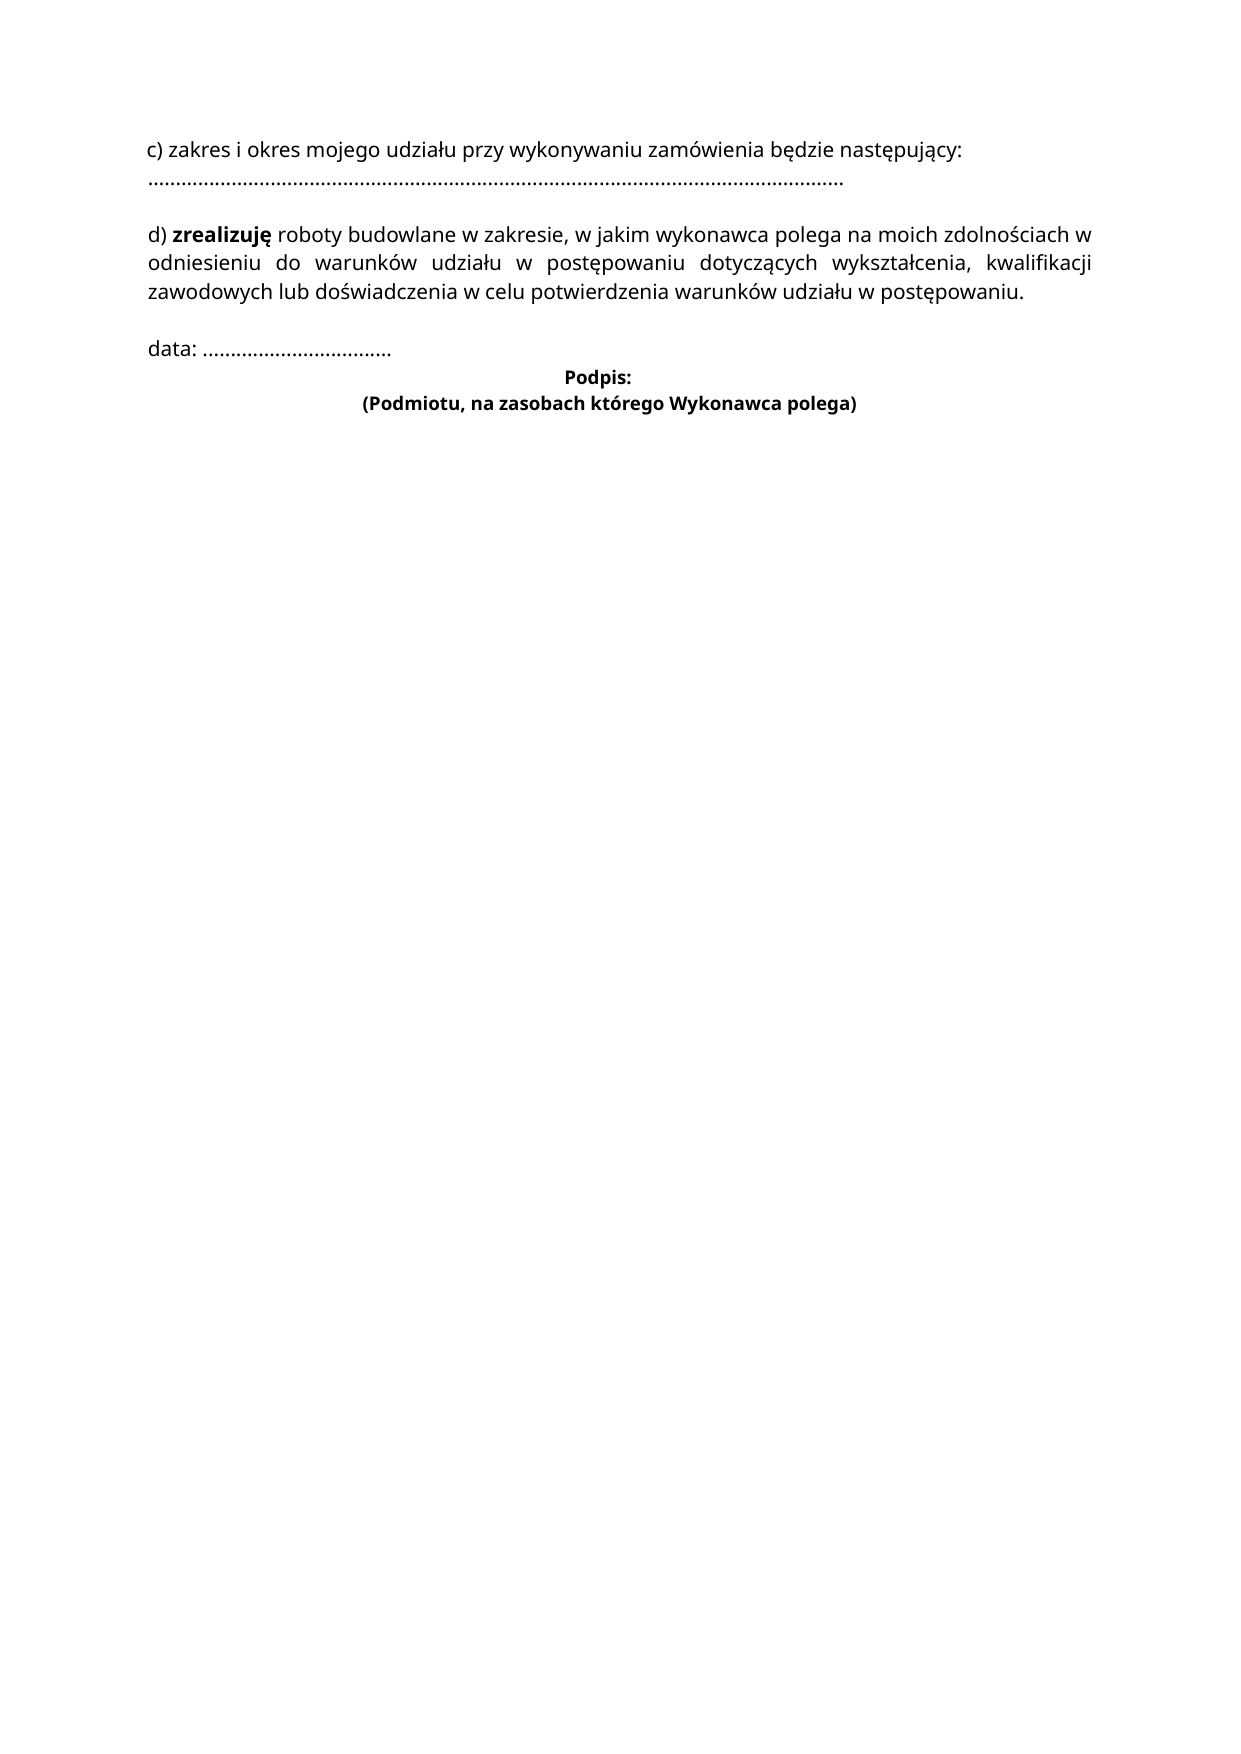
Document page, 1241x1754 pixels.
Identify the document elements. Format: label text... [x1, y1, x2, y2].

text (Podmiotu, na zasobach którego Wykonawca polega) [162, 391, 1093, 416]
text data: .................................. [148, 334, 1093, 362]
text Podpis: [148, 362, 1093, 391]
list ….......................................................................................................................... [148, 163, 1093, 192]
list c) zakres i okres mojego udziału przy wykonywaniu zamówienia będzie następujący: [146, 135, 1093, 163]
list d) zrealizuję roboty budowlane w zakresie, w jakim wykonawca polega na moich zdolnościach w odniesieniu do warunków udziału w postępowaniu dotyczących wykształcenia, kwalifikacji zawodowych lub doświadczenia w celu potwierdzenia warunków udziału w postępowaniu. [146, 220, 1093, 305]
